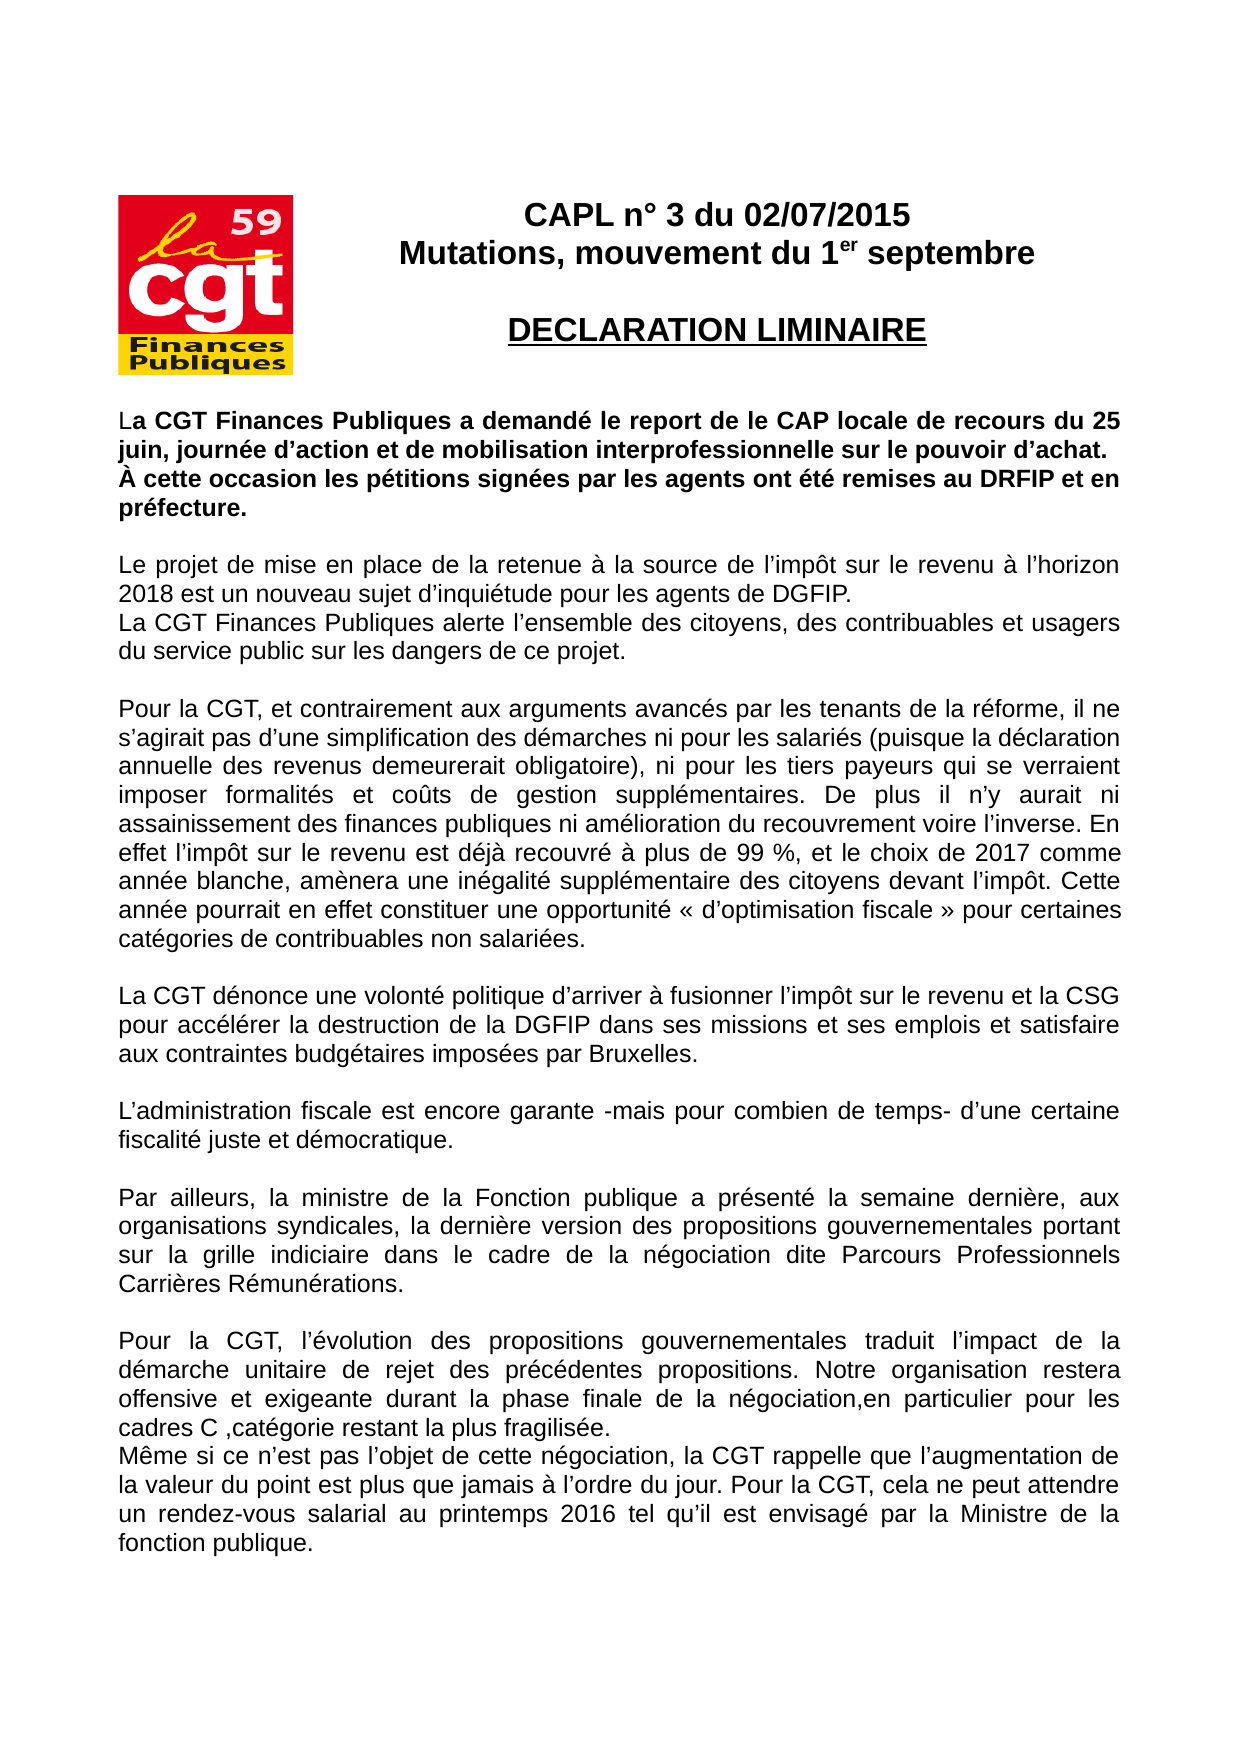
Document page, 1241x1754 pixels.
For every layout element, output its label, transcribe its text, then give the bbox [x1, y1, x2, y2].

text Le projet de mise en place de la retenue à la source de l’impôt sur le revenu à l’horizon 2018 est un nouveau sujet d’inquiétude pour les agents de DGFIP. [118, 550, 1122, 607]
text La CGT dénonce une volonté politique d’arriver à fusionner l’impôt sur le revenu et la CSG pour accélérer la destruction de la DGFIP dans ses missions et ses emplois et satisfaire aux contraintes budgétaires imposées par Bruxelles. [118, 981, 1122, 1067]
text La CGT Finances Publiques alerte l’ensemble des citoyens, des contribuables et usagers du service public sur les dangers de ce projet. [118, 607, 1122, 665]
text À cette occasion les pétitions signées par les agents ont été remises au DRFIP et en préfecture. [118, 464, 1122, 521]
text CAPL n° 3 du 02/07/2015 [294, 195, 1122, 233]
text Pour la CGT, l’évolution des propositions gouvernementales traduit l’impact de la démarche unitaire de rejet des précédentes propositions. Notre organisation restera offensive et exigeante durant la phase finale de la négociation,en particulier pour les cadres C ,catégorie restant la plus fragilisée. [118, 1326, 1122, 1441]
text Par ailleurs, la ministre de la Fonction publique a présenté la semaine dernière, aux organisations syndicales, la dernière version des propositions gouvernementales portant sur la grille indiciaire dans le cadre de la négociation dite Parcours Professionnels Carrières Rémunérations. [118, 1182, 1122, 1297]
text Pour la CGT, et contrairement aux arguments avancés par les tenants de la réforme, il ne s’agirait pas d’une simplification des démarches ni pour les salariés (puisque la déclaration annuelle des revenus demeurerait obligatoire), ni pour les tiers payeurs qui se verraient imposer formalités et coûts de gestion supplémentaires. De plus il n’y aurait ni assainissement des finances publiques ni amélioration du recouvrement voire l’inverse. En effet l’impôt sur le revenu est déjà recouvré à plus de 99 %, et le choix de 2017 comme année blanche, amènera une inégalité supplémentaire des citoyens devant l’impôt. Cette année pourrait en effet constituer une opportunité « d’optimisation fiscale » pour certaines catégories de contribuables non salariées. [118, 694, 1122, 952]
text DECLARATION LIMINAIRE [294, 310, 1122, 349]
picture [118, 195, 294, 375]
text L’administration fiscale est encore garante -mais pour combien de temps- d’une certaine fiscalité juste et démocratique. [118, 1096, 1122, 1154]
text Mutations, mouvement du 1er septembre [294, 233, 1122, 272]
text La CGT Finances Publiques a demandé le report de le CAP locale de recours du 25 juin, journée d’action et de mobilisation interprofessionnelle sur le pouvoir d’achat. [118, 406, 1122, 464]
text Même si ce n’est pas l’objet de cette négociation, la CGT rappelle que l’augmentation de la valeur du point est plus que jamais à l’ordre du jour. Pour la CGT, cela ne peut attendre un rendez-vous salarial au printemps 2016 tel qu’il est envisagé par la Ministre de la fonction publique. [118, 1441, 1122, 1556]
